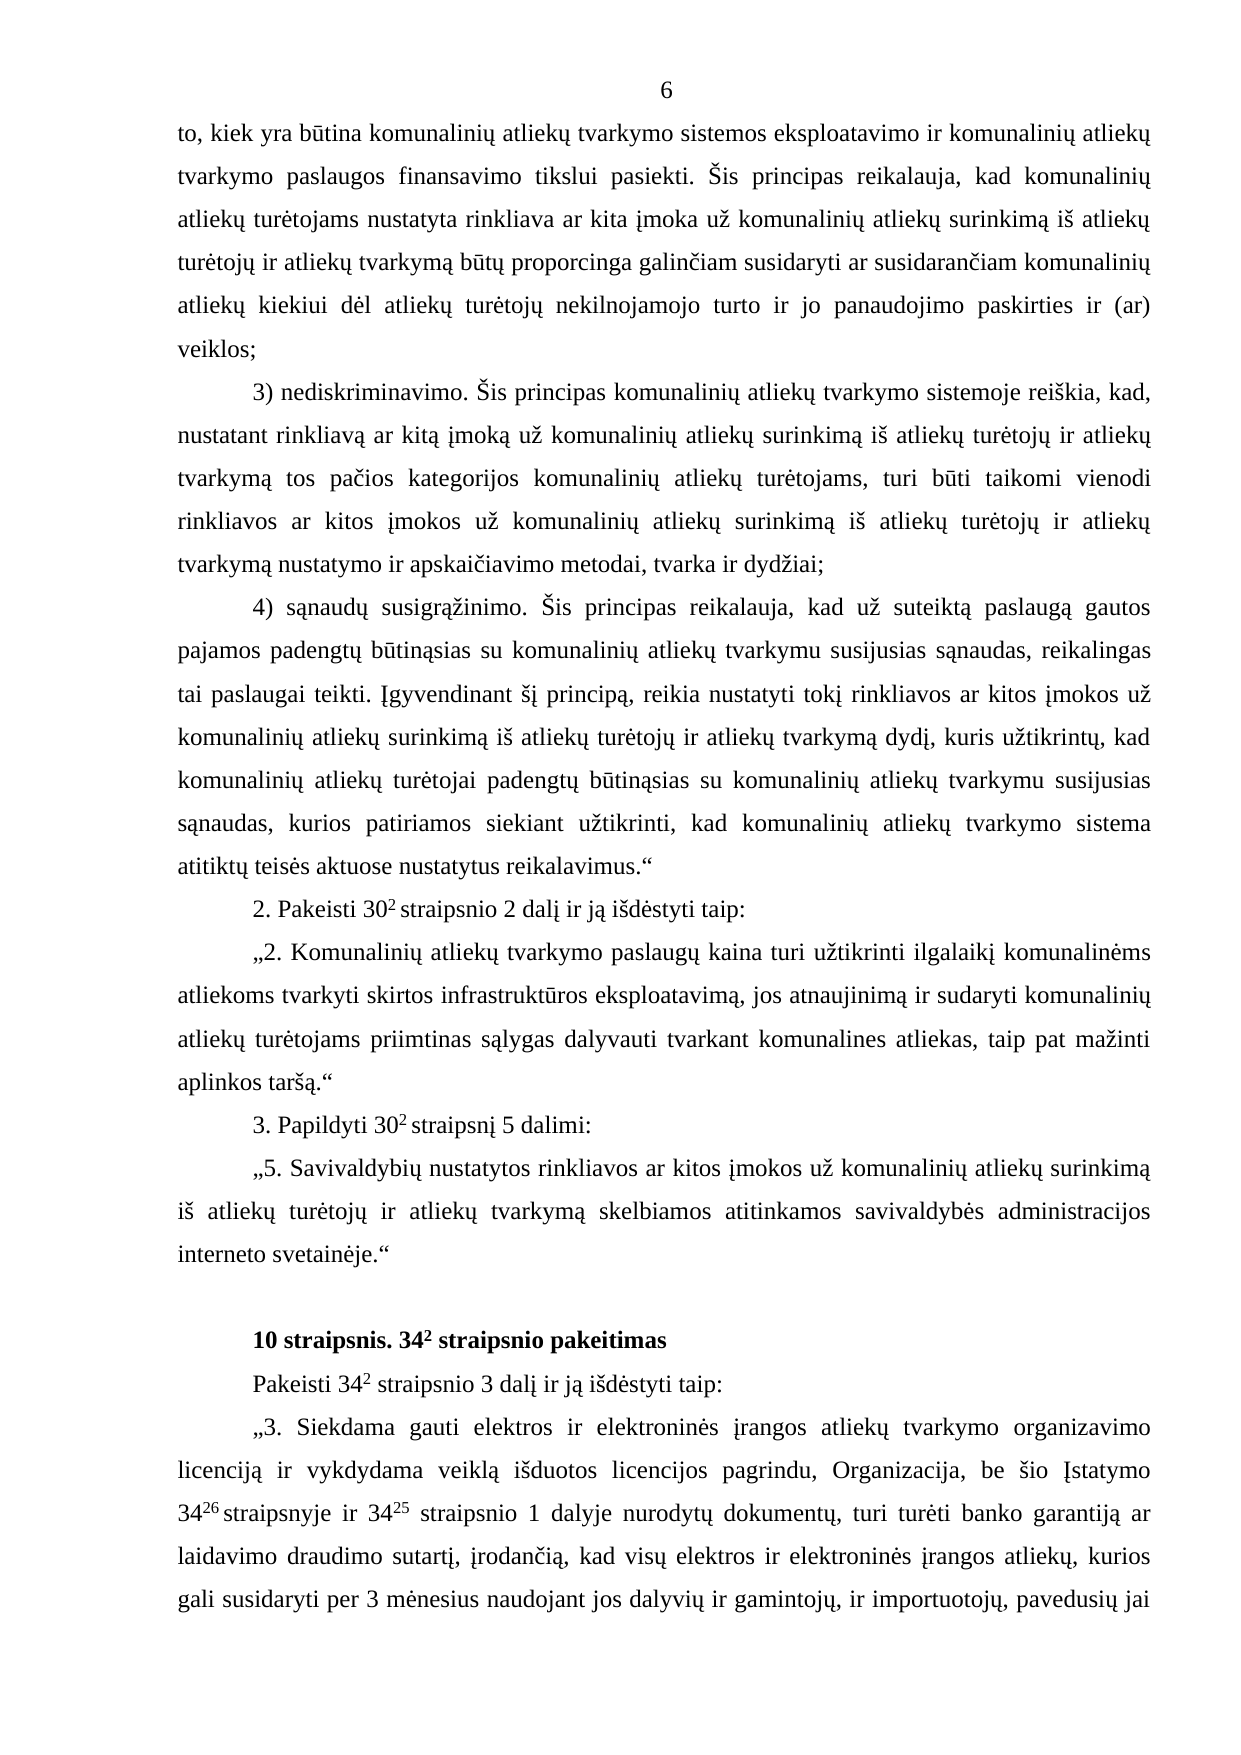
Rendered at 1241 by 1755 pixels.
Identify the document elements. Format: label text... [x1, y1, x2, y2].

text Pakeisti 342 straipsnio 3 dalį ir ją išdėstyti taip: [177, 1369, 1152, 1397]
text to, kiek yra būtina komunalinių atliekų tvarkymo sistemos eksploatavimo ir komunalinių atliekų tvarkymo paslaugos finansavimo tikslui pasiekti. Šis principas reikalauja, kad komunalinių atliekų turėtojams nustatyta rinkliava ar kita įmoka už komunalinių atliekų surinkimą iš atliekų turėtojų ir atliekų tvarkymą būtų proporcinga galinčiam susidaryti ar susidarančiam komunalinių atliekų kiekiui dėl atliekų turėtojų nekilnojamojo turto ir jo panaudojimo paskirties ir (ar) veiklos; [177, 118, 1152, 362]
text 3. Papildyti 302 straipsnį 5 dalimi: [177, 1110, 1152, 1139]
text 2. Pakeisti 302 straipsnio 2 dalį ir ją išdėstyti taip: [177, 894, 1152, 923]
text 4) sąnaudų susigrąžinimo. Šis principas reikalauja, kad už suteiktą paslaugą gautos pajamos padengtų būtinąsias su komunalinių atliekų tvarkymu susijusias sąnaudas, reikalingas tai paslaugai teikti. Įgyvendinant šį principą, reikia nustatyti tokį rinkliavos ar kitos įmokos už komunalinių atliekų surinkimą iš atliekų turėtojų ir atliekų tvarkymą dydį, kuris užtikrintų, kad komunalinių atliekų turėtojai padengtų būtinąsias su komunalinių atliekų tvarkymu susijusias sąnaudas, kurios patiriamos siekiant užtikrinti, kad komunalinių atliekų tvarkymo sistema atitiktų teisės aktuose nustatytus reikalavimus.“ [177, 592, 1152, 880]
text „3. Siekdama gauti elektros ir elektroninės įrangos atliekų tvarkymo organizavimo licenciją ir vykdydama veiklą išduotos licencijos pagrindu, Organizacija, be šio Įstatymo 3426 straipsnyje ir 3425 straipsnio 1 dalyje nurodytų dokumentų, turi turėti banko garantiją ar laidavimo draudimo sutartį, įrodančią, kad visų elektros ir elektroninės įrangos atliekų, kurios gali susidaryti per 3 mėnesius naudojant jos dalyvių ir gamintojų, ir importuotojų, pavedusių jai [177, 1412, 1152, 1613]
text „5. Savivaldybių nustatytos rinkliavos ar kitos įmokos už komunalinių atliekų surinkimą iš atliekų turėtojų ir atliekų tvarkymą skelbiamos atitinkamos savivaldybės administracijos interneto svetainėje.“ [177, 1153, 1152, 1268]
text 3) nediskriminavimo. Šis principas komunalinių atliekų tvarkymo sistemoje reiškia, kad, nustatant rinkliavą ar kitą įmoką už komunalinių atliekų surinkimą iš atliekų turėtojų ir atliekų tvarkymą tos pačios kategorijos komunalinių atliekų turėtojams, turi būti taikomi vienodi rinkliavos ar kitos įmokos už komunalinių atliekų surinkimą iš atliekų turėtojų ir atliekų tvarkymą nustatymo ir apskaičiavimo metodai, tvarka ir dydžiai; [177, 377, 1152, 578]
text 10 straipsnis. 342 straipsnio pakeitimas [177, 1326, 1152, 1354]
text „2. Komunalinių atliekų tvarkymo paslaugų kaina turi užtikrinti ilgalaikį komunalinėms atliekoms tvarkyti skirtos infrastruktūros eksploatavimą, jos atnaujinimą ir sudaryti komunalinių atliekų turėtojams priimtinas sąlygas dalyvauti tvarkant komunalines atliekas, taip pat mažinti aplinkos taršą.“ [177, 937, 1152, 1096]
